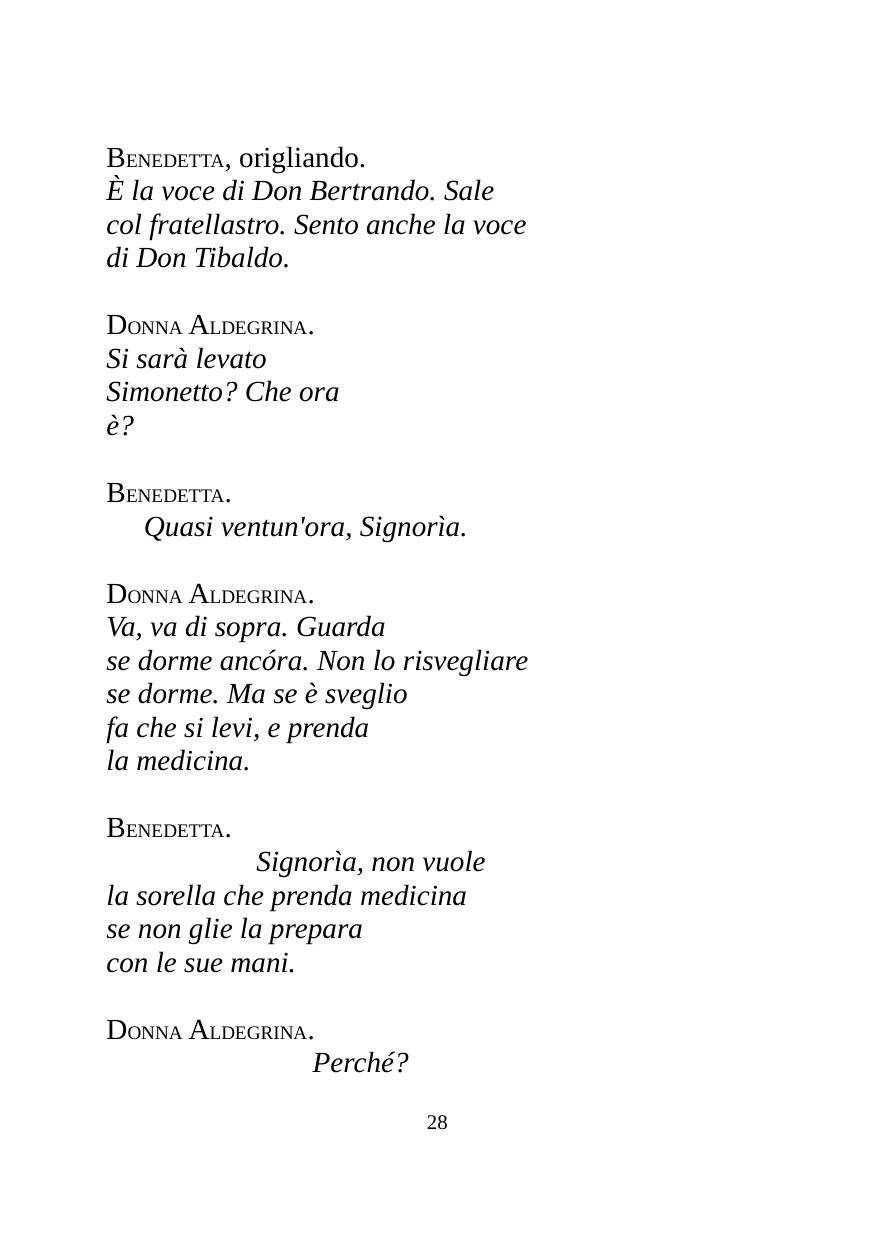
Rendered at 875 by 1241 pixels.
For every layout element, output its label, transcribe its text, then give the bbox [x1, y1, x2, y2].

text Si sarà levato [106, 341, 768, 374]
text Donna Aldegrina. [106, 307, 768, 341]
text col fratellastro. Sento anche la voce [106, 207, 768, 240]
text Benedetta. [106, 811, 768, 844]
text Quasi ventun'ora, Signorìa. [144, 509, 768, 542]
text Donna Aldegrina. [106, 1012, 768, 1045]
text la medicina. [106, 743, 768, 777]
text di Don Tibaldo. [106, 240, 768, 274]
text Va, va di sopra. Guarda [106, 609, 768, 643]
text Signorìa, non vuole [256, 844, 768, 878]
text fa che si levi, e prenda [106, 710, 768, 743]
text se non glie la prepara [106, 911, 768, 945]
text Perché? [312, 1045, 768, 1079]
text Simonetto? Che ora [106, 374, 768, 408]
text Donna Aldegrina. [106, 576, 768, 609]
text la sorella che prenda medicina [106, 878, 768, 911]
text è? [106, 408, 768, 442]
text se dorme ancóra. Non lo risvegliare [106, 643, 768, 676]
text È la voce di Don Bertrando. Sale [106, 173, 768, 207]
text Benedetta, origliando. [106, 140, 768, 173]
text Benedetta. [106, 475, 768, 509]
text con le sue mani. [106, 945, 768, 978]
text se dorme. Ma se è sveglio [106, 676, 768, 710]
